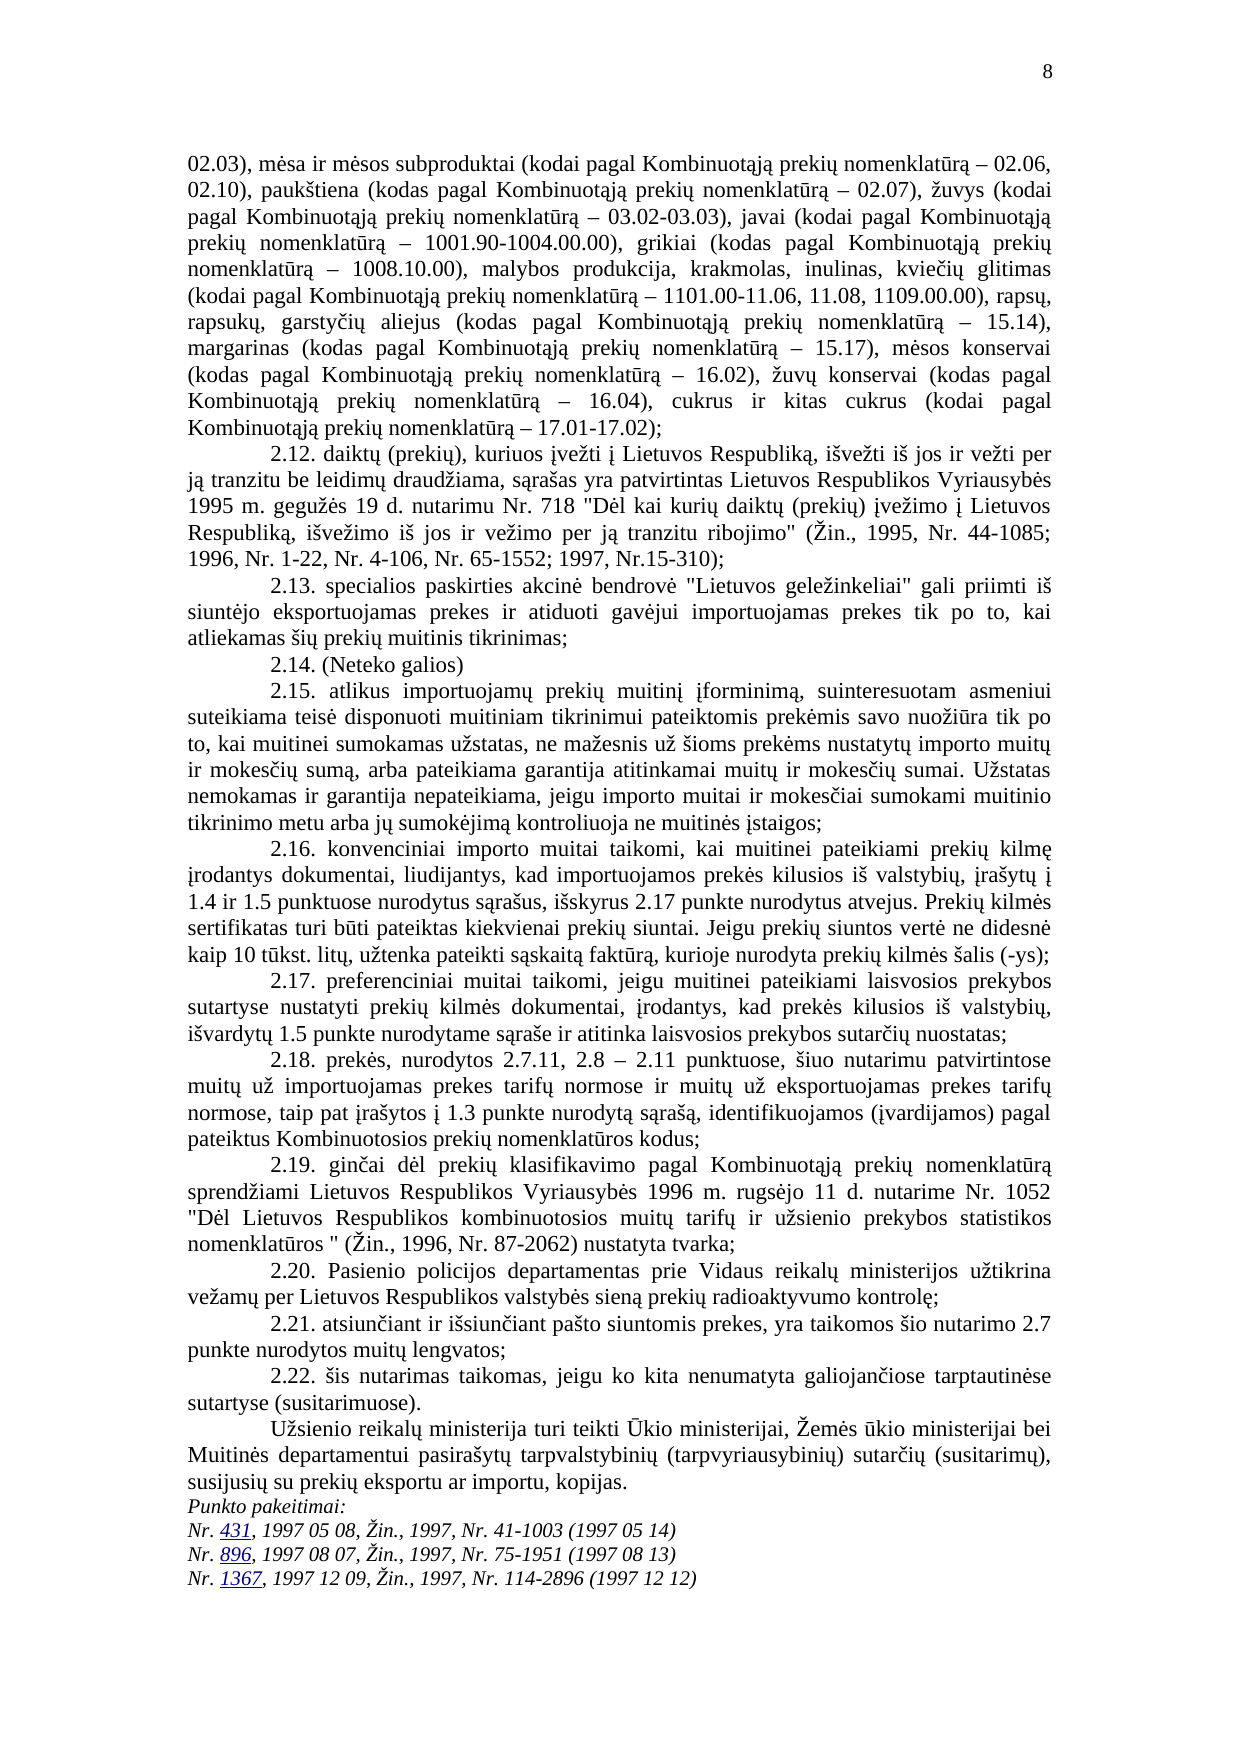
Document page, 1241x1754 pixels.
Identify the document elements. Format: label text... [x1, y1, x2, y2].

text Nr. 1367, 1997 12 09, Žin., 1997, Nr. 114-2896 (1997 12 12) [187, 1566, 1053, 1590]
text Punkto pakeitimai: [187, 1494, 1053, 1518]
text Nr. 896, 1997 08 07, Žin., 1997, Nr. 75-1951 (1997 08 13) [187, 1542, 1053, 1566]
text 2.22. šis nutarimas taikomas, jeigu ko kita nenumatyta galiojančiose tarptautinėse sutartyse (susitarimuose). [187, 1362, 1053, 1415]
text 02.03), mėsa ir mėsos subproduktai (kodai pagal Kombinuotąją prekių nomenklatūrą – 02.06, 02.10), paukštiena (kodas pagal Kombinuotąją prekių nomenklatūrą – 02.07), žuvys (kodai pagal Kombinuotąją prekių nomenklatūrą – 03.02-03.03), javai (kodai pagal Kombinuotąją prekių nomenklatūrą – 1001.90-1004.00.00), grikiai (kodas pagal Kombinuotąją prekių nomenklatūrą – 1008.10.00), malybos produkcija, krakmolas, inulinas, kviečių glitimas (kodai pagal Kombinuotąją prekių nomenklatūrą – 1101.00-11.06, 11.08, 1109.00.00), rapsų, rapsukų, garstyčių aliejus (kodas pagal Kombinuotąją prekių nomenklatūrą – 15.14), margarinas (kodas pagal Kombinuotąją prekių nomenklatūrą – 15.17), mėsos konservai (kodas pagal Kombinuotąją prekių nomenklatūrą – 16.02), žuvų konservai (kodas pagal Kombinuotąją prekių nomenklatūrą – 16.04), cukrus ir kitas cukrus (kodai pagal Kombinuotąją prekių nomenklatūrą – 17.01-17.02); [187, 150, 1053, 440]
text 2.17. preferenciniai muitai taikomi, jeigu muitinei pateikiami laisvosios prekybos sutartyse nustatyti prekių kilmės dokumentai, įrodantys, kad prekės kilusios iš valstybių, išvardytų 1.5 punkte nurodytame sąraše ir atitinka laisvosios prekybos sutarčių nuostatas; [187, 967, 1053, 1046]
text 2.13. specialios paskirties akcinė bendrovė "Lietuvos geležinkeliai" gali priimti iš siuntėjo eksportuojamas prekes ir atiduoti gavėjui importuojamas prekes tik po to, kai atliekamas šių prekių muitinis tikrinimas; [187, 572, 1053, 651]
text 2.15. atlikus importuojamų prekių muitinį įforminimą, suinteresuotam asmeniui suteikiama teisė disponuoti muitiniam tikrinimui pateiktomis prekėmis savo nuožiūra tik po to, kai muitinei sumokamas užstatas, ne mažesnis už šioms prekėms nustatytų importo muitų ir mokesčių sumą, arba pateikiama garantija atitinkamai muitų ir mokesčių sumai. Užstatas nemokamas ir garantija nepateikiama, jeigu importo muitai ir mokesčiai sumokami muitinio tikrinimo metu arba jų sumokėjimą kontroliuoja ne muitinės įstaigos; [187, 677, 1053, 835]
text 2.14. (Neteko galios) [187, 651, 1053, 677]
text Užsienio reikalų ministerija turi teikti Ūkio ministerijai, Žemės ūkio ministerijai bei Muitinės departamentui pasirašytų tarpvalstybinių (tarpvyriausybinių) sutarčių (susitarimų), susijusių su prekių eksportu ar importu, kopijas. [187, 1415, 1053, 1494]
text 2.12. daiktų (prekių), kuriuos įvežti į Lietuvos Respubliką, išvežti iš jos ir vežti per ją tranzitu be leidimų draudžiama, sąrašas yra patvirtintas Lietuvos Respublikos Vyriausybės 1995 m. gegužės 19 d. nutarimu Nr. 718 "Dėl kai kurių daiktų (prekių) įvežimo į Lietuvos Respubliką, išvežimo iš jos ir vežimo per ją tranzitu ribojimo" (Žin., 1995, Nr. 44-1085; 1996, Nr. 1-22, Nr. 4-106, Nr. 65-1552; 1997, Nr.15-310); [187, 440, 1053, 572]
text 2.20. Pasienio policijos departamentas prie Vidaus reikalų ministerijos užtikrina vežamų per Lietuvos Respublikos valstybės sieną prekių radioaktyvumo kontrolę; [187, 1257, 1053, 1309]
text 2.21. atsiunčiant ir išsiunčiant pašto siuntomis prekes, yra taikomos šio nutarimo 2.7 punkte nurodytos muitų lengvatos; [187, 1309, 1053, 1362]
text 2.18. prekės, nurodytos 2.7.11, 2.8 – 2.11 punktuose, šiuo nutarimu patvirtintose muitų už importuojamas prekes tarifų normose ir muitų už eksportuojamas prekes tarifų normose, taip pat įrašytos į 1.3 punkte nurodytą sąrašą, identifikuojamos (įvardijamos) pagal pateiktus Kombinuotosios prekių nomenklatūros kodus; [187, 1046, 1053, 1151]
text Nr. 431, 1997 05 08, Žin., 1997, Nr. 41-1003 (1997 05 14) [187, 1518, 1053, 1542]
text 2.16. konvenciniai importo muitai taikomi, kai muitinei pateikiami prekių kilmę įrodantys dokumentai, liudijantys, kad importuojamos prekės kilusios iš valstybių, įrašytų į 1.4 ir 1.5 punktuose nurodytus sąrašus, išskyrus 2.17 punkte nurodytus atvejus. Prekių kilmės sertifikatas turi būti pateiktas kiekvienai prekių siuntai. Jeigu prekių siuntos vertė ne didesnė kaip 10 tūkst. litų, užtenka pateikti sąskaitą faktūrą, kurioje nurodyta prekių kilmės šalis (-ys); [187, 835, 1053, 967]
text 2.19. ginčai dėl prekių klasifikavimo pagal Kombinuotąją prekių nomenklatūrą sprendžiami Lietuvos Respublikos Vyriausybės 1996 m. rugsėjo 11 d. nutarime Nr. 1052 "Dėl Lietuvos Respublikos kombinuotosios muitų tarifų ir užsienio prekybos statistikos nomenklatūros " (Žin., 1996, Nr. 87-2062) nustatyta tvarka; [187, 1151, 1053, 1257]
